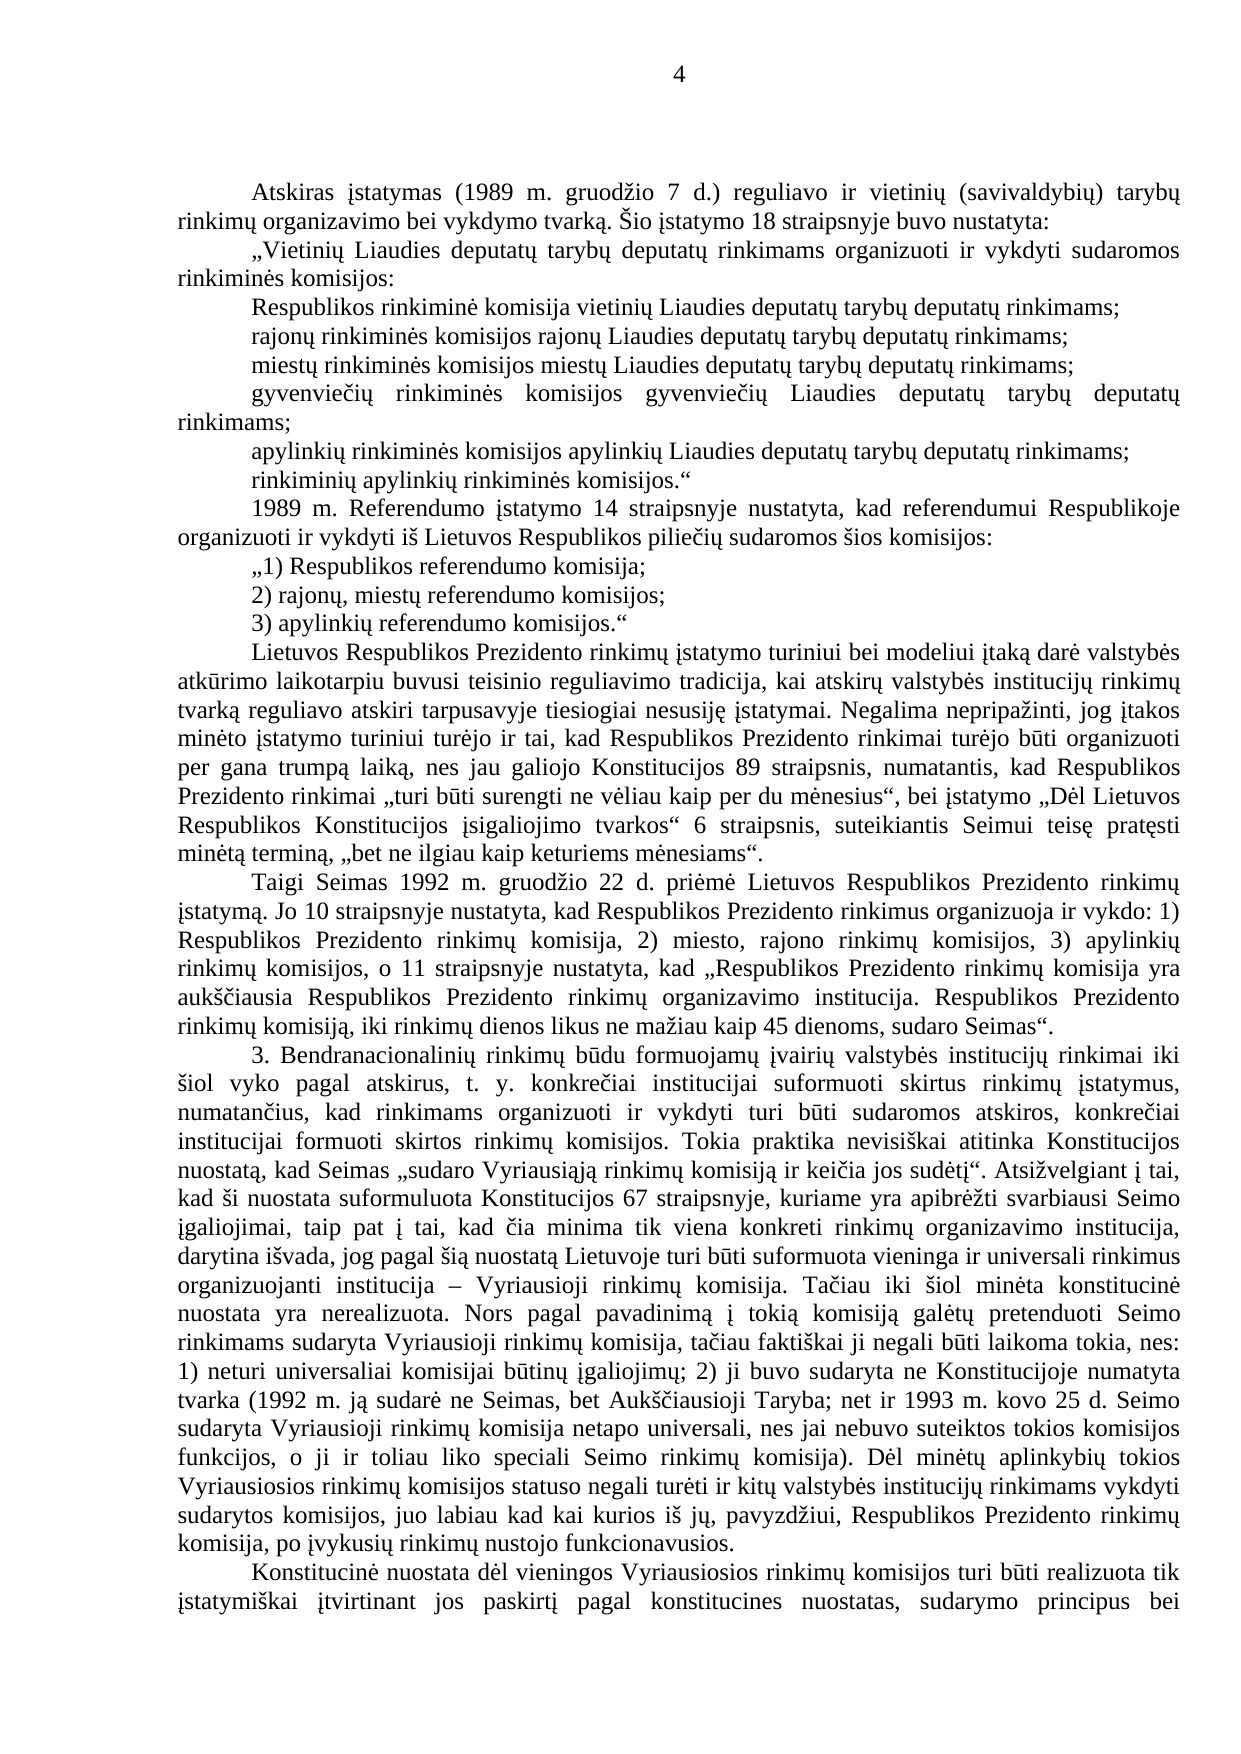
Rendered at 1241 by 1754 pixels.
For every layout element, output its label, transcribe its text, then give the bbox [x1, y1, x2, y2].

text gyvenviečių rinkiminės komisijos gyvenviečių Liaudies deputatų tarybų deputatų rinkimams; [177, 378, 1181, 436]
text „Vietinių Liaudies deputatų tarybų deputatų rinkimams organizuoti ir vykdyti sudaromos rinkiminės komisijos: [177, 235, 1181, 292]
text Lietuvos Respublikos Prezidento rinkimų įstatymo turiniui bei modeliui įtaką darė valstybės atkūrimo laikotarpiu buvusi teisinio reguliavimo tradicija, kai atskirų valstybės institucijų rinkimų tvarką reguliavo atskiri tarpusavyje tiesiogiai nesusiję įstatymai. Negalima nepripažinti, jog įtakos minėto įstatymo turiniui turėjo ir tai, kad Respublikos Prezidento rinkimai turėjo būti organizuoti per gana trumpą laiką, nes jau galiojo Konstitucijos 89 straipsnis, numatantis, kad Respublikos Prezidento rinkimai „turi būti surengti ne vėliau kaip per du mėnesius“, bei įstatymo „Dėl Lietuvos Respublikos Konstitucijos įsigaliojimo tvarkos“ 6 straipsnis, suteikiantis Seimui teisę pratęsti minėtą terminą, „bet ne ilgiau kaip keturiems mėnesiams“. [177, 637, 1181, 867]
text 3) apylinkių referendumo komisijos.“ [177, 608, 1181, 637]
text 1989 m. Referendumo įstatymo 14 straipsnyje nustatyta, kad referendumui Respublikoje organizuoti ir vykdyti iš Lietuvos Respublikos piliečių sudaromos šios komisijos: [177, 493, 1181, 551]
text Konstitucinė nuostata dėl vieningos Vyriausiosios rinkimų komisijos turi būti realizuota tik įstatymiškai įtvirtinant jos paskirtį pagal konstitucines nuostatas, sudarymo principus bei [177, 1557, 1181, 1615]
text Taigi Seimas 1992 m. gruodžio 22 d. priėmė Lietuvos Respublikos Prezidento rinkimų įstatymą. Jo 10 straipsnyje nustatyta, kad Respublikos Prezidento rinkimus organizuoja ir vykdo: 1) Respublikos Prezidento rinkimų komisija, 2) miesto, rajono rinkimų komisijos, 3) apylinkių rinkimų komisijos, o 11 straipsnyje nustatyta, kad „Respublikos Prezidento rinkimų komisija yra aukščiausia Respublikos Prezidento rinkimų organizavimo institucija. Respublikos Prezidento rinkimų komisiją, iki rinkimų dienos likus ne mažiau kaip 45 dienoms, sudaro Seimas“. [177, 867, 1181, 1040]
text 3. Bendranacionalinių rinkimų būdu formuojamų įvairių valstybės institucijų rinkimai iki šiol vyko pagal atskirus, t. y. konkrečiai institucijai suformuoti skirtus rinkimų įstatymus, numatančius, kad rinkimams organizuoti ir vykdyti turi būti sudaromos atskiros, konkrečiai institucijai formuoti skirtos rinkimų komisijos. Tokia praktika nevisiškai atitinka Konstitucijos nuostatą, kad Seimas „sudaro Vyriausiąją rinkimų komisiją ir keičia jos sudėtį“. Atsižvelgiant į tai, kad ši nuostata suformuluota Konstitucijos 67 straipsnyje, kuriame yra apibrėžti svarbiausi Seimo įgaliojimai, taip pat į tai, kad čia minima tik viena konkreti rinkimų organizavimo institucija, darytina išvada, jog pagal šią nuostatą Lietuvoje turi būti suformuota vieninga ir universali rinkimus organizuojanti institucija – Vyriausioji rinkimų komisija. Tačiau iki šiol minėta konstitucinė nuostata yra nerealizuota. Nors pagal pavadinimą į tokią komisiją galėtų pretenduoti Seimo rinkimams sudaryta Vyriausioji rinkimų komisija, tačiau faktiškai ji negali būti laikoma tokia, nes: 1) neturi universaliai komisijai būtinų įgaliojimų; 2) ji buvo sudaryta ne Konstitucijoje numatyta tvarka (1992 m. ją sudarė ne Seimas, bet Aukščiausioji Taryba; net ir 1993 m. kovo 25 d. Seimo sudaryta Vyriausioji rinkimų komisija netapo universali, nes jai nebuvo suteiktos tokios komisijos funkcijos, o ji ir toliau liko speciali Seimo rinkimų komisija). Dėl minėtų aplinkybių tokios Vyriausiosios rinkimų komisijos statuso negali turėti ir kitų valstybės institucijų rinkimams vykdyti sudarytos komisijos, juo labiau kad kai kurios iš jų, pavyzdžiui, Respublikos Prezidento rinkimų komisija, po įvykusių rinkimų nustojo funkcionavusios. [177, 1040, 1181, 1557]
text Atskiras įstatymas (1989 m. gruodžio 7 d.) reguliavo ir vietinių (savivaldybių) tarybų rinkimų organizavimo bei vykdymo tvarką. Šio įstatymo 18 straipsnyje buvo nustatyta: [177, 177, 1181, 235]
text „1) Respublikos referendumo komisija; [177, 551, 1181, 580]
text rinkiminių apylinkių rinkiminės komisijos.“ [177, 465, 1181, 493]
text 2) rajonų, miestų referendumo komisijos; [177, 580, 1181, 608]
text apylinkių rinkiminės komisijos apylinkių Liaudies deputatų tarybų deputatų rinkimams; [177, 436, 1181, 465]
text miestų rinkiminės komisijos miestų Liaudies deputatų tarybų deputatų rinkimams; [177, 350, 1181, 378]
text Respublikos rinkiminė komisija vietinių Liaudies deputatų tarybų deputatų rinkimams; [177, 292, 1181, 321]
text rajonų rinkiminės komisijos rajonų Liaudies deputatų tarybų deputatų rinkimams; [177, 321, 1181, 350]
